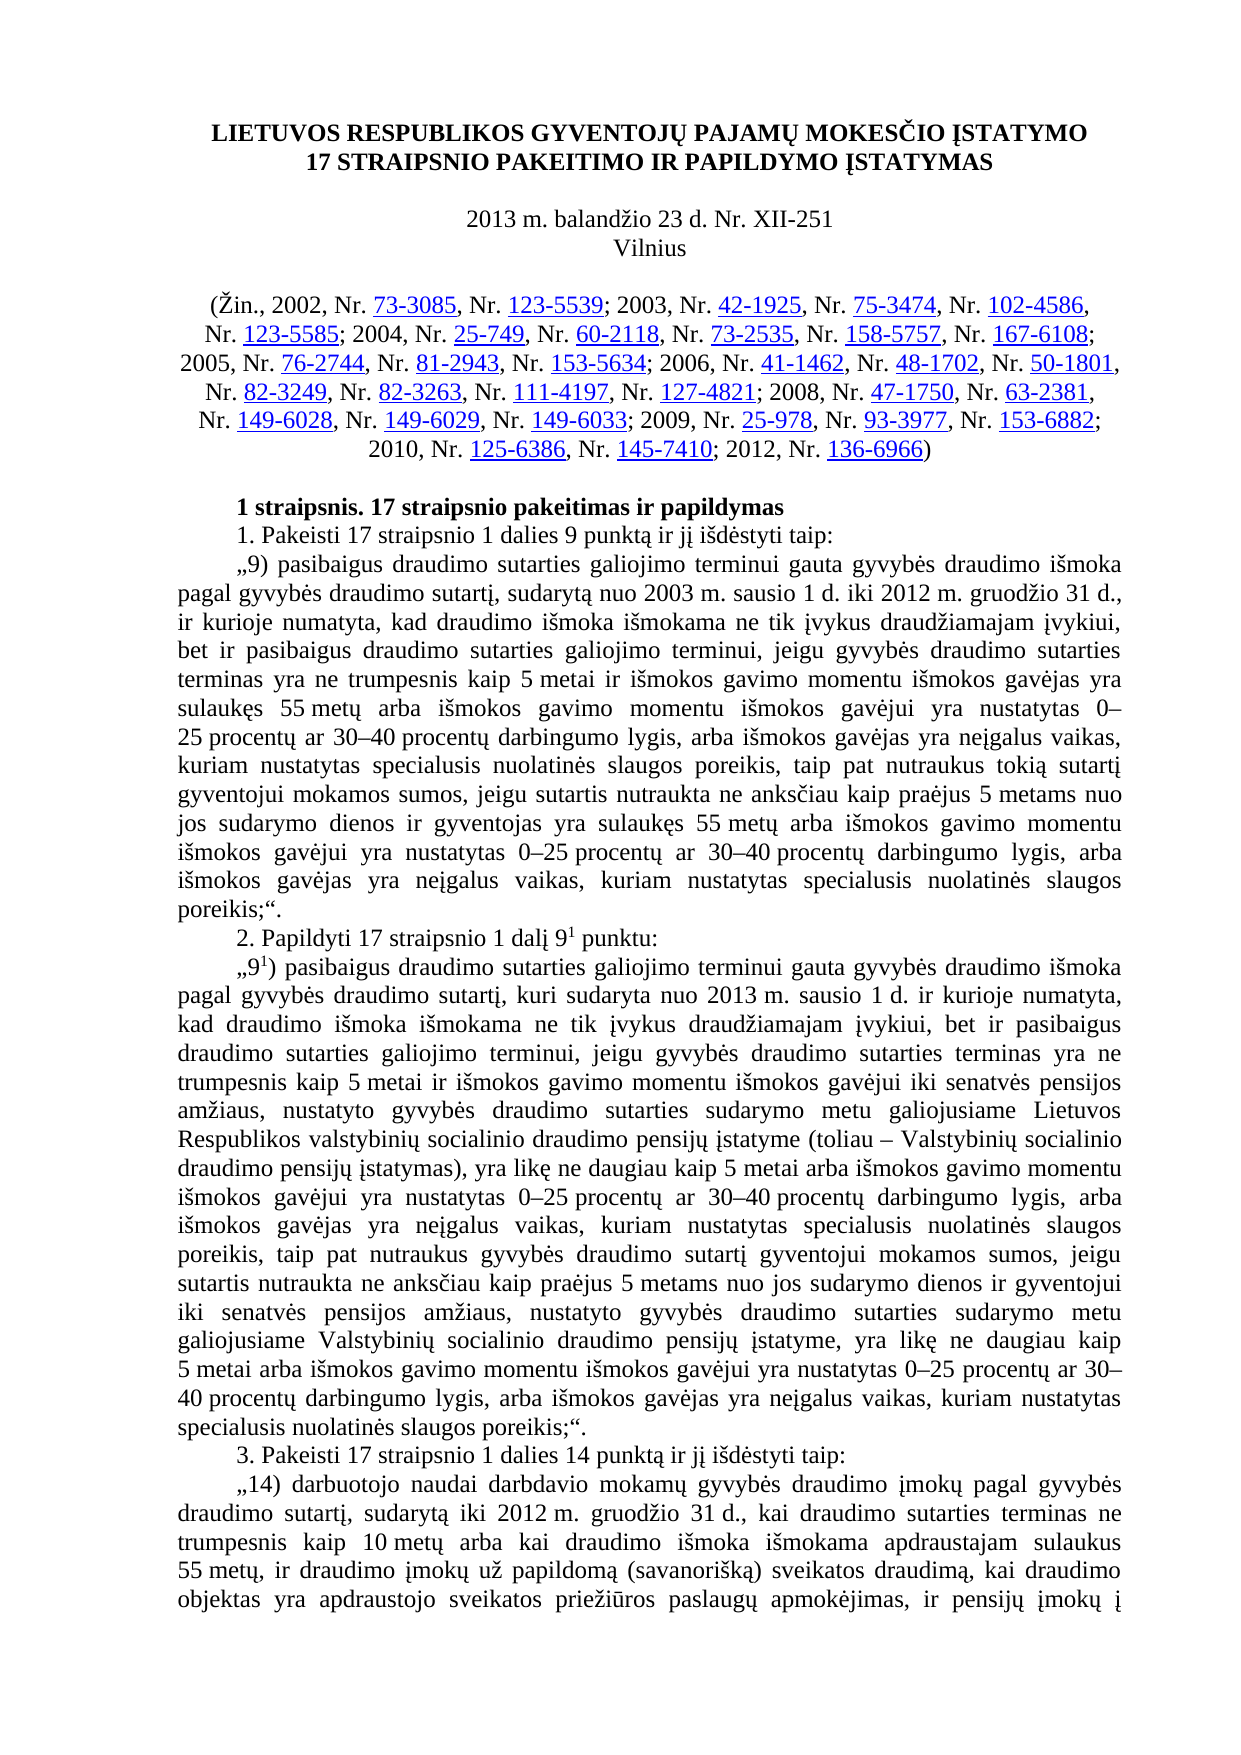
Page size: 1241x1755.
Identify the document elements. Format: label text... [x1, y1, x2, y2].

text „9) pasibaigus draudimo sutarties galiojimo terminui gauta gyvybės draudimo išmoka pagal gyvybės draudimo sutartį, sudarytą nuo 2003 m. sausio 1 d. iki 2012 m. gruodžio 31 d., ir kurioje numatyta, kad draudimo išmoka išmokama ne tik įvykus draudžiamajam įvykiui, bet ir pasibaigus draudimo sutarties galiojimo terminui, jeigu gyvybės draudimo sutarties terminas yra ne trumpesnis kaip 5 metai ir išmokos gavimo momentu išmokos gavėjas yra sulaukęs 55 metų arba išmokos gavimo momentu išmokos gavėjui yra nustatytas 0–25 procentų ar 30–40 procentų darbingumo lygis, arba išmokos gavėjas yra neįgalus vaikas, kuriam nustatytas specialusis nuolatinės slaugos poreikis, taip pat nutraukus tokią sutartį gyventojui mokamos sumos, jeigu sutartis nutraukta ne anksčiau kaip praėjus 5 metams nuo jos sudarymo dienos ir gyventojas yra sulaukęs 55 metų arba išmokos gavimo momentu išmokos gavėjui yra nustatytas 0–25 procentų ar 30–40 procentų darbingumo lygis, arba išmokos gavėjas yra neįgalus vaikas, kuriam nustatytas specialusis nuolatinės slaugos poreikis;“. [177, 549, 1122, 923]
text 1. Pakeisti 17 straipsnio 1 dalies 9 punktą ir jį išdėstyti taip: [177, 521, 1122, 549]
text (Žin., 2002, Nr. 73-3085, Nr. 123-5539; 2003, Nr. 42-1925, Nr. 75-3474, Nr. 102-4586, Nr. 123-5585; 2004, Nr. 25-749, Nr. 60-2118, Nr. 73-2535, Nr. 158-5757, Nr. 167-6108; 2005, Nr. 76-2744, Nr. 81-2943, Nr. 153-5634; 2006, Nr. 41-1462, Nr. 48-1702, Nr. 50-1801, Nr. 82-3249, Nr. 82-3263, Nr. 111-4197, Nr. 127-4821; 2008, Nr. 47-1750, Nr. 63-2381, Nr. 149-6028, Nr. 149-6029, Nr. 149-6033; 2009, Nr. 25-978, Nr. 93-3977, Nr. 153-6882; 2010, Nr. 125-6386, Nr. 145-7410; 2012, Nr. 136-6966) [177, 291, 1122, 463]
text LIETUVOS RESPUBLIKOS GYVENTOJŲ PAJAMŲ MOKESČIO ĮSTATYMO 17 STRAIPSNIO PAKEITIMO IR PAPILDYMO ĮSTATYMAS [177, 118, 1122, 176]
text 3. Pakeisti 17 straipsnio 1 dalies 14 punktą ir jį išdėstyti taip: [177, 1441, 1122, 1469]
text Vilnius [177, 233, 1122, 262]
text 1 straipsnis. 17 straipsnio pakeitimas ir papildymas [177, 492, 1122, 521]
text „14) darbuotojo naudai darbdavio mokamų gyvybės draudimo įmokų pagal gyvybės draudimo sutartį, sudarytą iki 2012 m. gruodžio 31 d., kai draudimo sutarties terminas ne trumpesnis kaip 10 metų arba kai draudimo išmoka išmokama apdraustajam sulaukus 55 metų, ir draudimo įmokų už papildomą (savanorišką) sveikatos draudimą, kai draudimo objektas yra apdraustojo sveikatos priežiūros paslaugų apmokėjimas, ir pensijų įmokų į [177, 1469, 1122, 1613]
text „91) pasibaigus draudimo sutarties galiojimo terminui gauta gyvybės draudimo išmoka pagal gyvybės draudimo sutartį, kuri sudaryta nuo 2013 m. sausio 1 d. ir kurioje numatyta, kad draudimo išmoka išmokama ne tik įvykus draudžiamajam įvykiui, bet ir pasibaigus draudimo sutarties galiojimo terminui, jeigu gyvybės draudimo sutarties terminas yra ne trumpesnis kaip 5 metai ir išmokos gavimo momentu išmokos gavėjui iki senatvės pensijos amžiaus, nustatyto gyvybės draudimo sutarties sudarymo metu galiojusiame Lietuvos Respublikos valstybinių socialinio draudimo pensijų įstatyme (toliau – Valstybinių socialinio draudimo pensijų įstatymas), yra likę ne daugiau kaip 5 metai arba išmokos gavimo momentu išmokos gavėjui yra nustatytas 0–25 procentų ar 30–40 procentų darbingumo lygis, arba išmokos gavėjas yra neįgalus vaikas, kuriam nustatytas specialusis nuolatinės slaugos poreikis, taip pat nutraukus gyvybės draudimo sutartį gyventojui mokamos sumos, jeigu sutartis nutraukta ne anksčiau kaip praėjus 5 metams nuo jos sudarymo dienos ir gyventojui iki senatvės pensijos amžiaus, nustatyto gyvybės draudimo sutarties sudarymo metu galiojusiame Valstybinių socialinio draudimo pensijų įstatyme, yra likę ne daugiau kaip 5 metai arba išmokos gavimo momentu išmokos gavėjui yra nustatytas 0–25 procentų ar 30–40 procentų darbingumo lygis, arba išmokos gavėjas yra neįgalus vaikas, kuriam nustatytas specialusis nuolatinės slaugos poreikis;“. [177, 952, 1122, 1441]
text 2013 m. balandžio 23 d. Nr. XII-251 [177, 204, 1122, 233]
text 2. Papildyti 17 straipsnio 1 dalį 91 punktu: [177, 923, 1122, 952]
